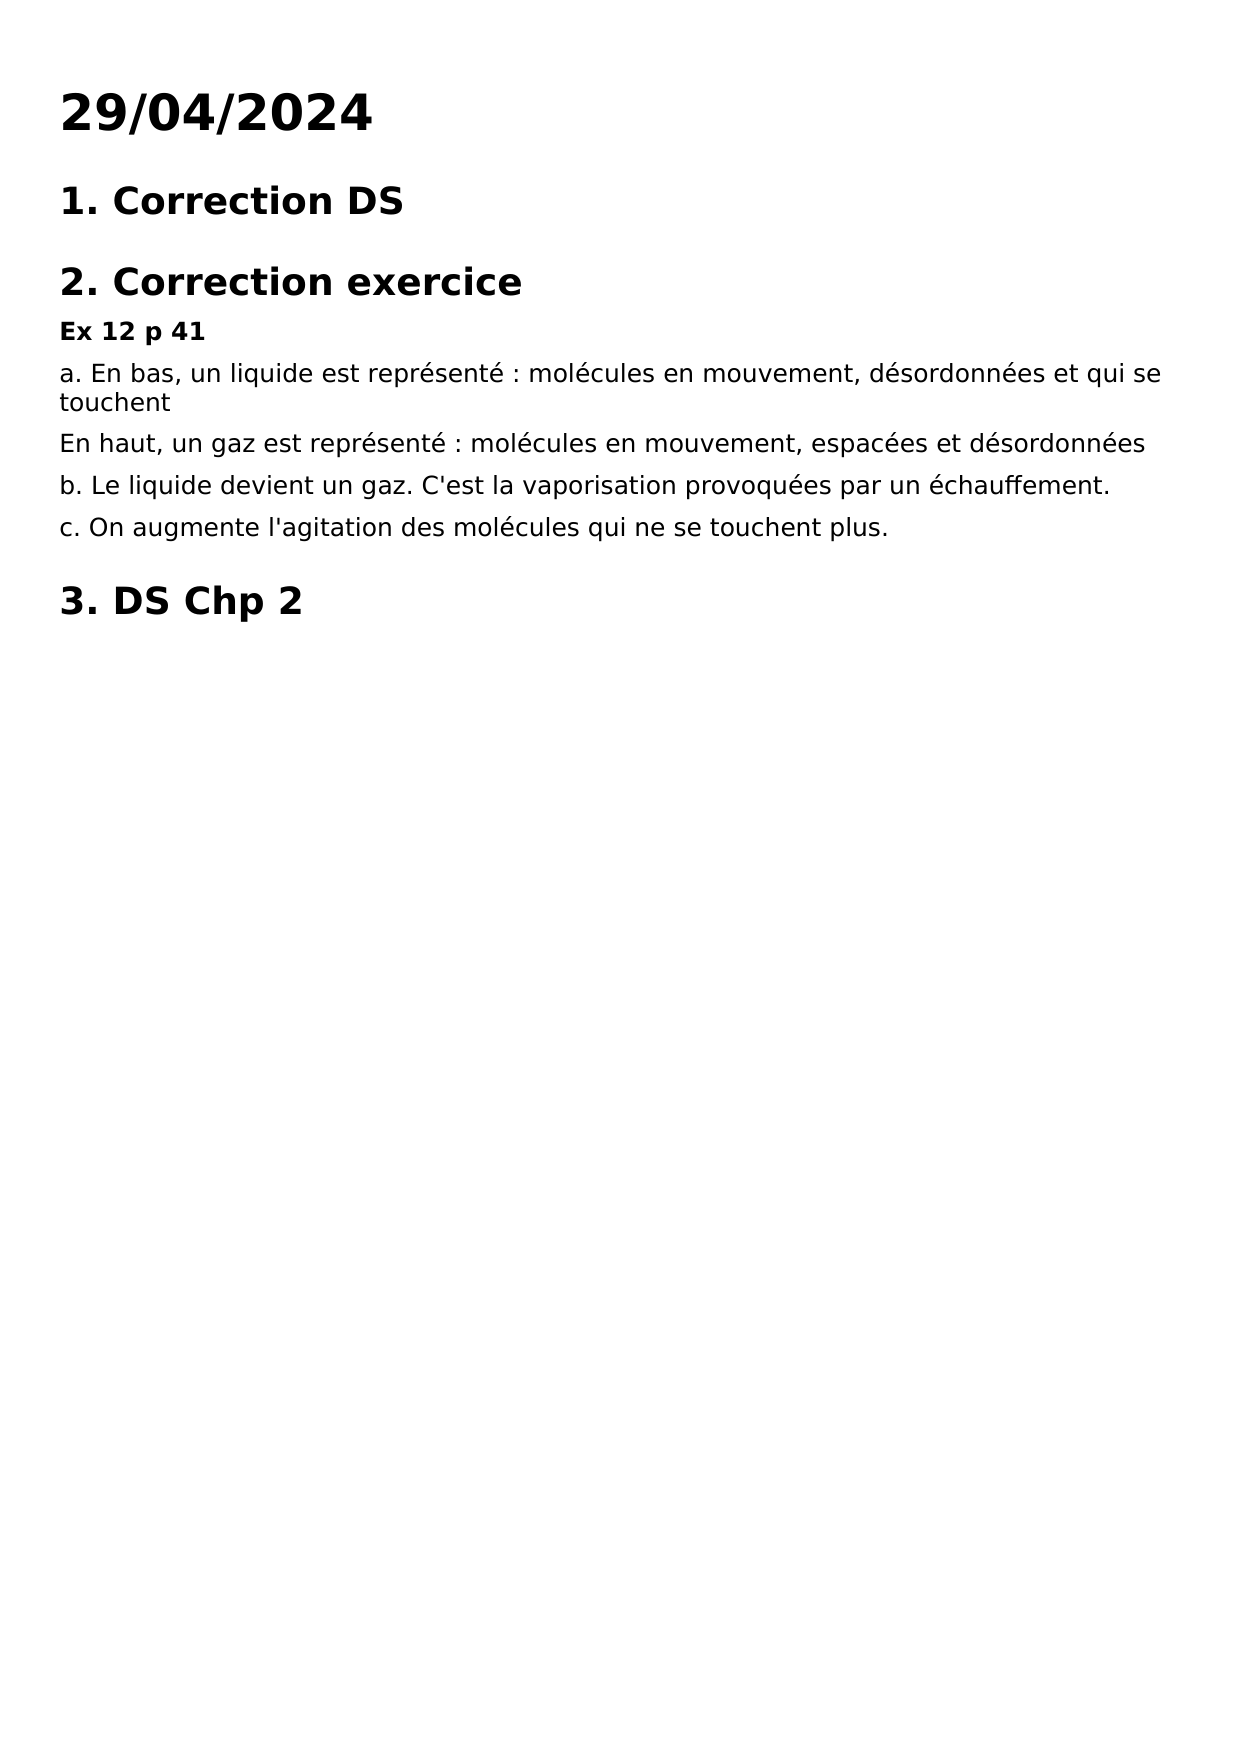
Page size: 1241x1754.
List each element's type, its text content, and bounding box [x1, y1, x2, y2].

text Ex 12 p 41 [59, 317, 1181, 346]
subtitle 2. Correction exercice [59, 261, 1181, 304]
subtitle 29/04/2024 [59, 84, 1181, 142]
text b. Le liquide devient un gaz. C'est la vaporisation provoquées par un échauffement. [59, 471, 1181, 500]
subtitle 3. DS Chp 2 [59, 579, 1181, 623]
text a. En bas, un liquide est représenté : molécules en mouvement, désordonnées et qui se touchent [59, 359, 1181, 417]
text En haut, un gaz est représenté : molécules en mouvement, espacées et désordonnées [59, 429, 1181, 459]
subtitle 1. Correction DS [59, 180, 1181, 223]
text c. On augmente l'agitation des molécules qui ne se touchent plus. [59, 513, 1181, 542]
